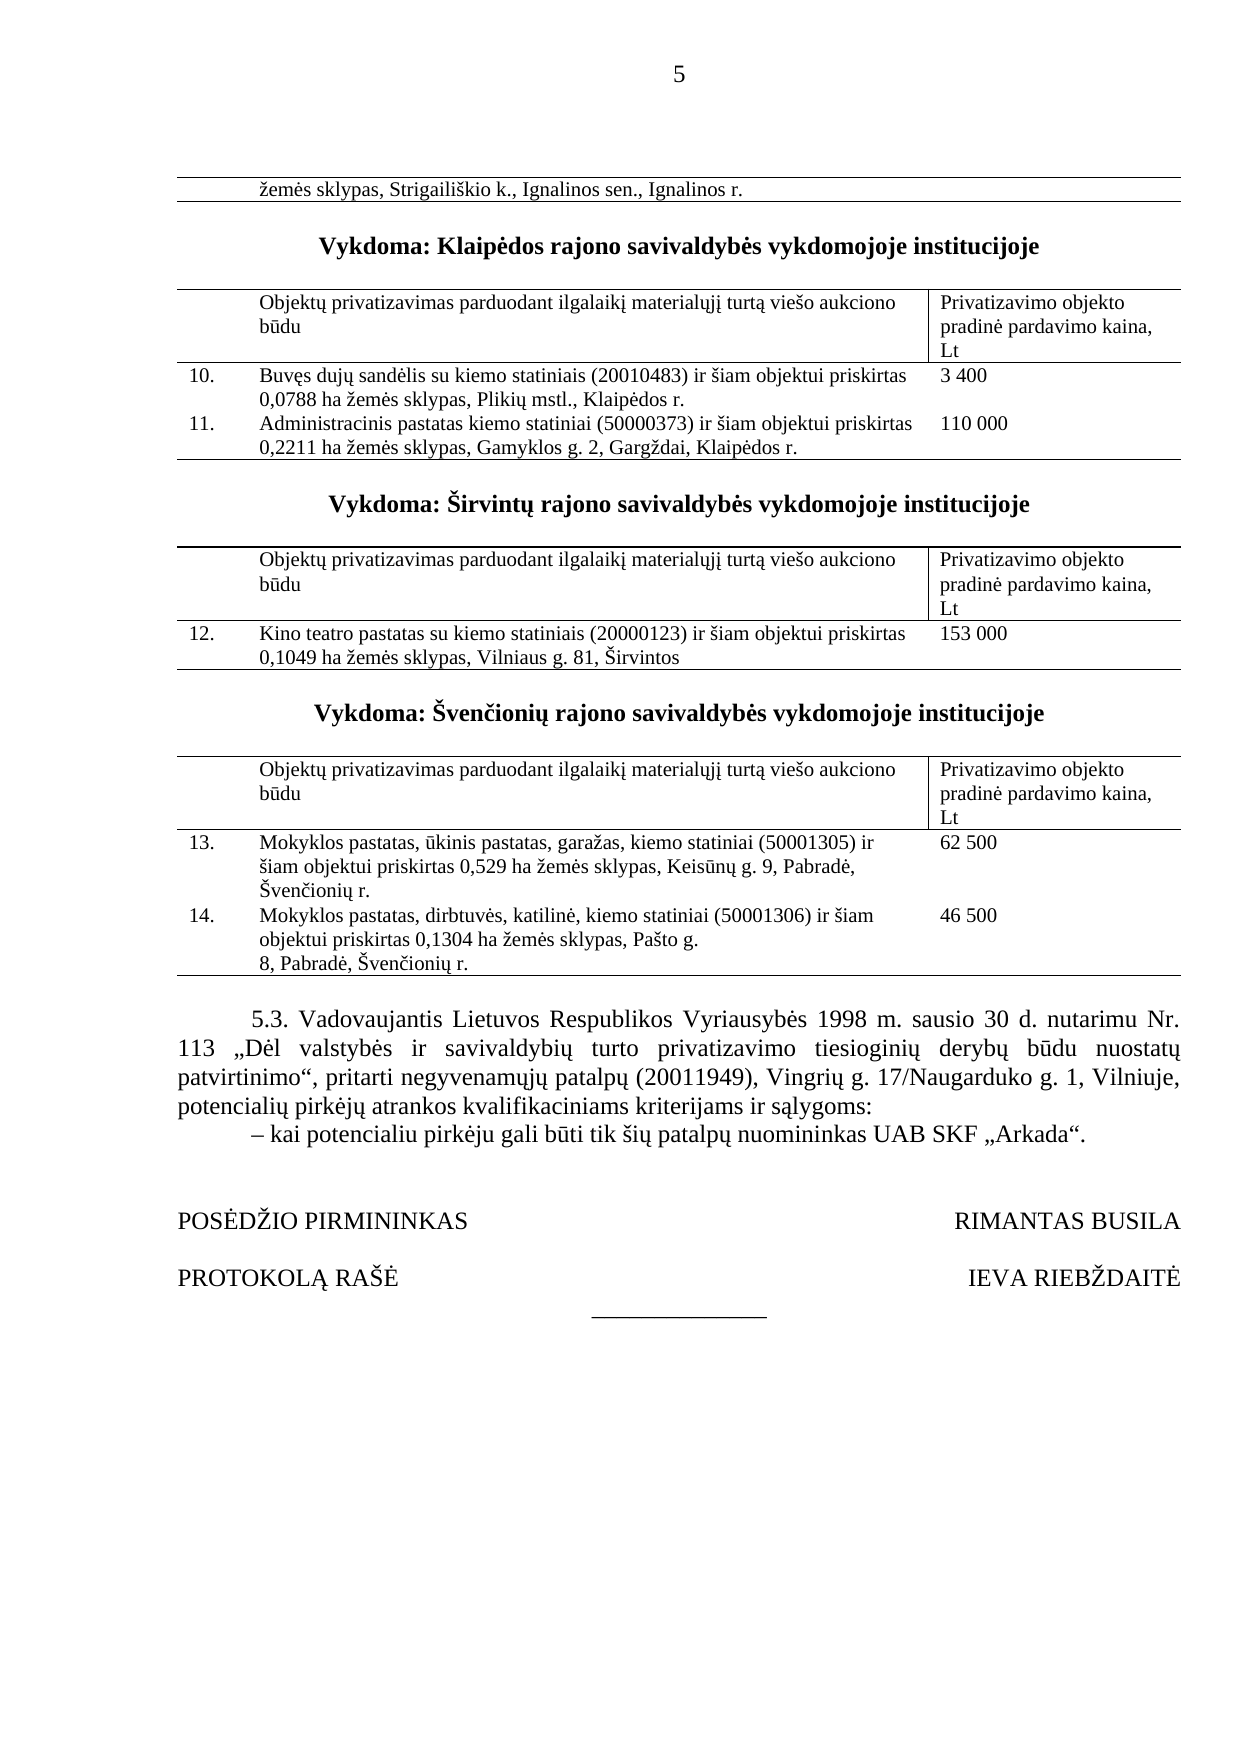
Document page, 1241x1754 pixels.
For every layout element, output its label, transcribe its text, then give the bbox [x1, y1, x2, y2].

text 5.3. Vadovaujantis Lietuvos Respublikos Vyriausybės 1998 m. sausio 30 d. nutarimu Nr. 113 „Dėl valstybės ir savivaldybių turto privatizavimo tiesioginių derybų būdu nuostatų patvirtinimo“, pritarti negyvenamųjų patalpų (20011949), Vingrių g. 17/Naugarduko g. 1, Vilniuje, potencialių pirkėjų atrankos kvalifikaciniams kriterijams ir sąlygoms: [177, 1004, 1181, 1119]
text ______________ [177, 1292, 1181, 1321]
text – kai potencialiu pirkėju gali būti tik šių patalpų nuomininkas UAB SKF „Arkada“. [177, 1119, 1181, 1148]
table_cell Kino teatro pastatas su kiemo statiniais (20000123) ir šiam objektui priskirtas 0,1049 ha žemės sklypas, Vilniaus g. 81, Širvintos [248, 621, 928, 669]
table_header [177, 290, 248, 362]
table_cell Buvęs dujų sandėlis su kiemo statiniais (20010483) ir šiam objektui priskirtas 0,0788 ha žemės sklypas, Plikių mstl., Klaipėdos r. [248, 363, 929, 411]
table_cell 11. [177, 411, 248, 459]
table_header Privatizavimo objekto pradinė pardavimo kaina, Lt [929, 757, 1181, 829]
text Vykdoma: Švenčionių rajono savivaldybės vykdomojoje institucijoje [177, 698, 1181, 727]
table_header Objektų privatizavimas parduodant ilgalaikį materialųjį turtą viešo aukciono būdu [248, 548, 928, 619]
text PROTOKOLĄ RAŠĖ IEVA RIEBŽDAITĖ [177, 1263, 1181, 1292]
table_cell 153 000 [928, 621, 1181, 669]
table_header Objektų privatizavimas parduodant ilgalaikį materialųjį turtą viešo aukciono būdu [248, 290, 928, 362]
table_cell 3 400 [929, 363, 1181, 411]
table_cell Administracinis pastatas kiemo statiniai (50000373) ir šiam objektui priskirtas 0,2211 ha žemės sklypas, Gamyklos g. 2, Gargždai, Klaipėdos r. [248, 411, 929, 459]
table_cell 46 500 [929, 903, 1181, 975]
table_header Privatizavimo objekto pradinė pardavimo kaina, Lt [929, 290, 1181, 362]
table_cell 13. [177, 830, 248, 902]
text Vykdoma: Širvintų rajono savivaldybės vykdomojoje institucijoje [177, 489, 1181, 518]
table_cell [929, 178, 1181, 201]
table_cell Mokyklos pastatas, dirbtuvės, katilinė, kiemo statiniai (50001306) ir šiam objektui priskirtas 0,1304 ha žemės sklypas, Pašto g. 8, Pabradė, Švenčionių r. [248, 903, 928, 975]
table_header Objektų privatizavimas parduodant ilgalaikį materialųjį turtą viešo aukciono būdu [248, 757, 928, 829]
table_cell 12. [177, 621, 248, 669]
table_cell 62 500 [929, 830, 1181, 902]
text POSĖDŽIO PIRMININKAS RIMANTAS BUSILA [177, 1206, 1181, 1234]
table_cell 110 000 [929, 411, 1181, 459]
table_cell 14. [177, 903, 248, 975]
table_cell žemės sklypas, Strigailiškio k., Ignalinos sen., Ignalinos r. [248, 178, 929, 201]
text Vykdoma: Klaipėdos rajono savivaldybės vykdomojoje institucijoje [177, 231, 1181, 260]
table_header Privatizavimo objekto pradinė pardavimo kaina, Lt [929, 548, 1181, 619]
table_cell Mokyklos pastatas, ūkinis pastatas, garažas, kiemo statiniai (50001305) ir šiam objektui priskirtas 0,529 ha žemės sklypas, Keisūnų g. 9, Pabradė, Švenčionių r. [248, 830, 928, 902]
table_header [177, 757, 248, 829]
table_cell 10. [177, 363, 248, 411]
table_cell [177, 178, 248, 201]
table_header [177, 548, 248, 619]
